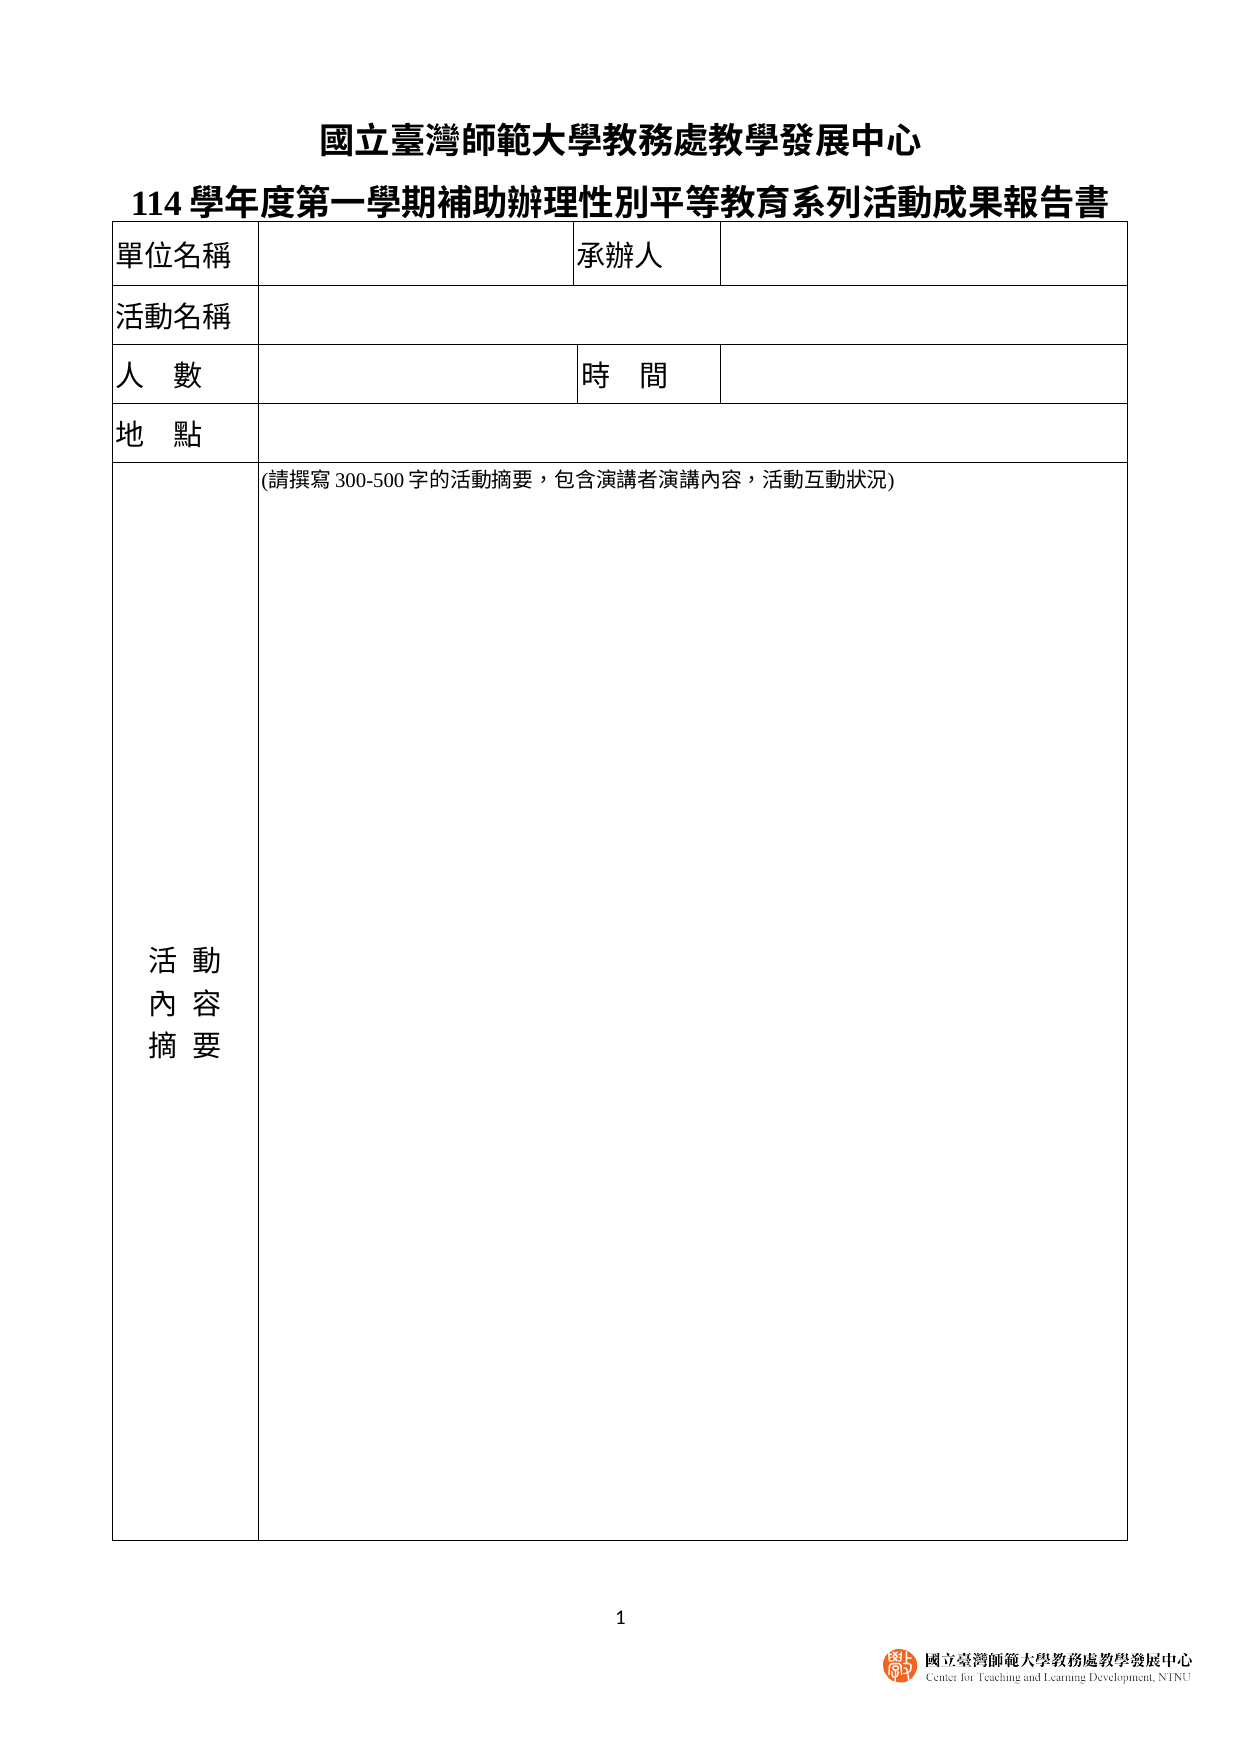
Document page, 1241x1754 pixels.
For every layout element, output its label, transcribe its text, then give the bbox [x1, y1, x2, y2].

text 國立臺灣師範大學教務處教學發展中心 [118, 96, 1122, 159]
table_cell 地 點 [113, 404, 258, 462]
text 114學年度第一學期補助辦理性別平等教育系列活動成果報告書 [118, 159, 1122, 221]
table_header [259, 222, 573, 285]
table_header 單位名稱 [113, 222, 258, 285]
table_cell [259, 345, 577, 403]
table_cell [721, 345, 1127, 403]
table_cell 活動名稱 [113, 286, 258, 344]
table_cell [259, 286, 1127, 344]
table_header 承辦人 [574, 222, 720, 285]
table_header [721, 222, 1127, 285]
table_cell 時 間 [578, 345, 720, 403]
table_cell [259, 404, 1127, 462]
table_cell 人 數 [113, 345, 258, 403]
table_cell (請撰寫300-500字的活動摘要，包含演講者演講內容，活動互動狀況) [259, 463, 1127, 1540]
table_cell 活 動 內 容 摘 要 [113, 463, 258, 1540]
